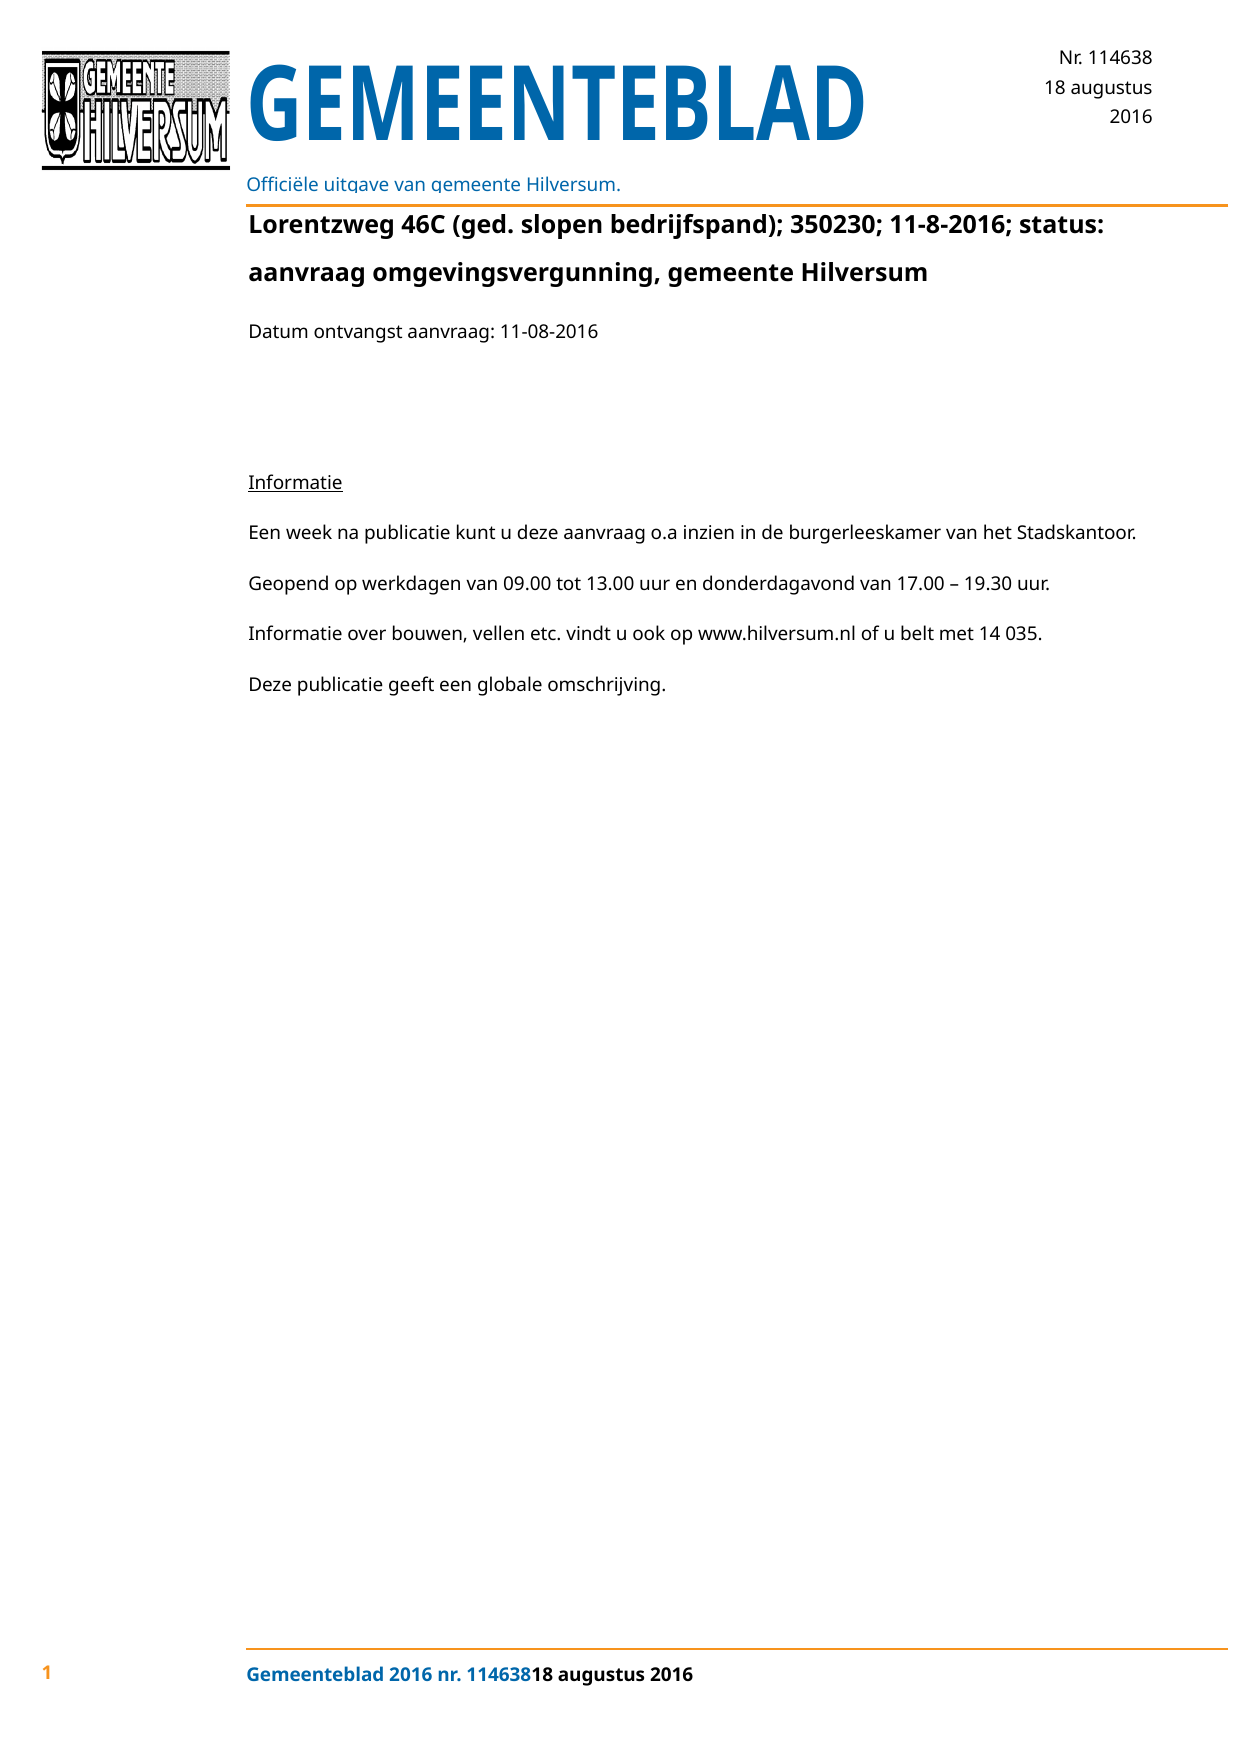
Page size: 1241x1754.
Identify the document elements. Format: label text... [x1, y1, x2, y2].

text Datum ontvangst aanvraag: 11-08-2016 [248, 318, 1152, 344]
text Deze publicatie geeft een globale omschrijving. [248, 671, 1152, 697]
picture [41, 47, 231, 172]
text Informatie over bouwen, vellen etc. vindt u ook op www.hilversum.nl of u belt met 14 035. [248, 620, 1152, 646]
text Een week na publicatie kunt u deze aanvraag o.a inzien in de burgerleeskamer van het Stadskantoor. [248, 519, 1152, 545]
text Geopend op werkdagen van 09.00 tot 13.00 uur en donderdagavond van 17.00 – 19.30 uur. [248, 570, 1152, 596]
text Informatie [248, 469, 1152, 495]
text Lorentzweg 46C (ged. slopen bedrijfspand); 350230; 11-8-2016; status: aanvraag omgevingsvergunning, gemeente Hilversum [248, 207, 1152, 288]
